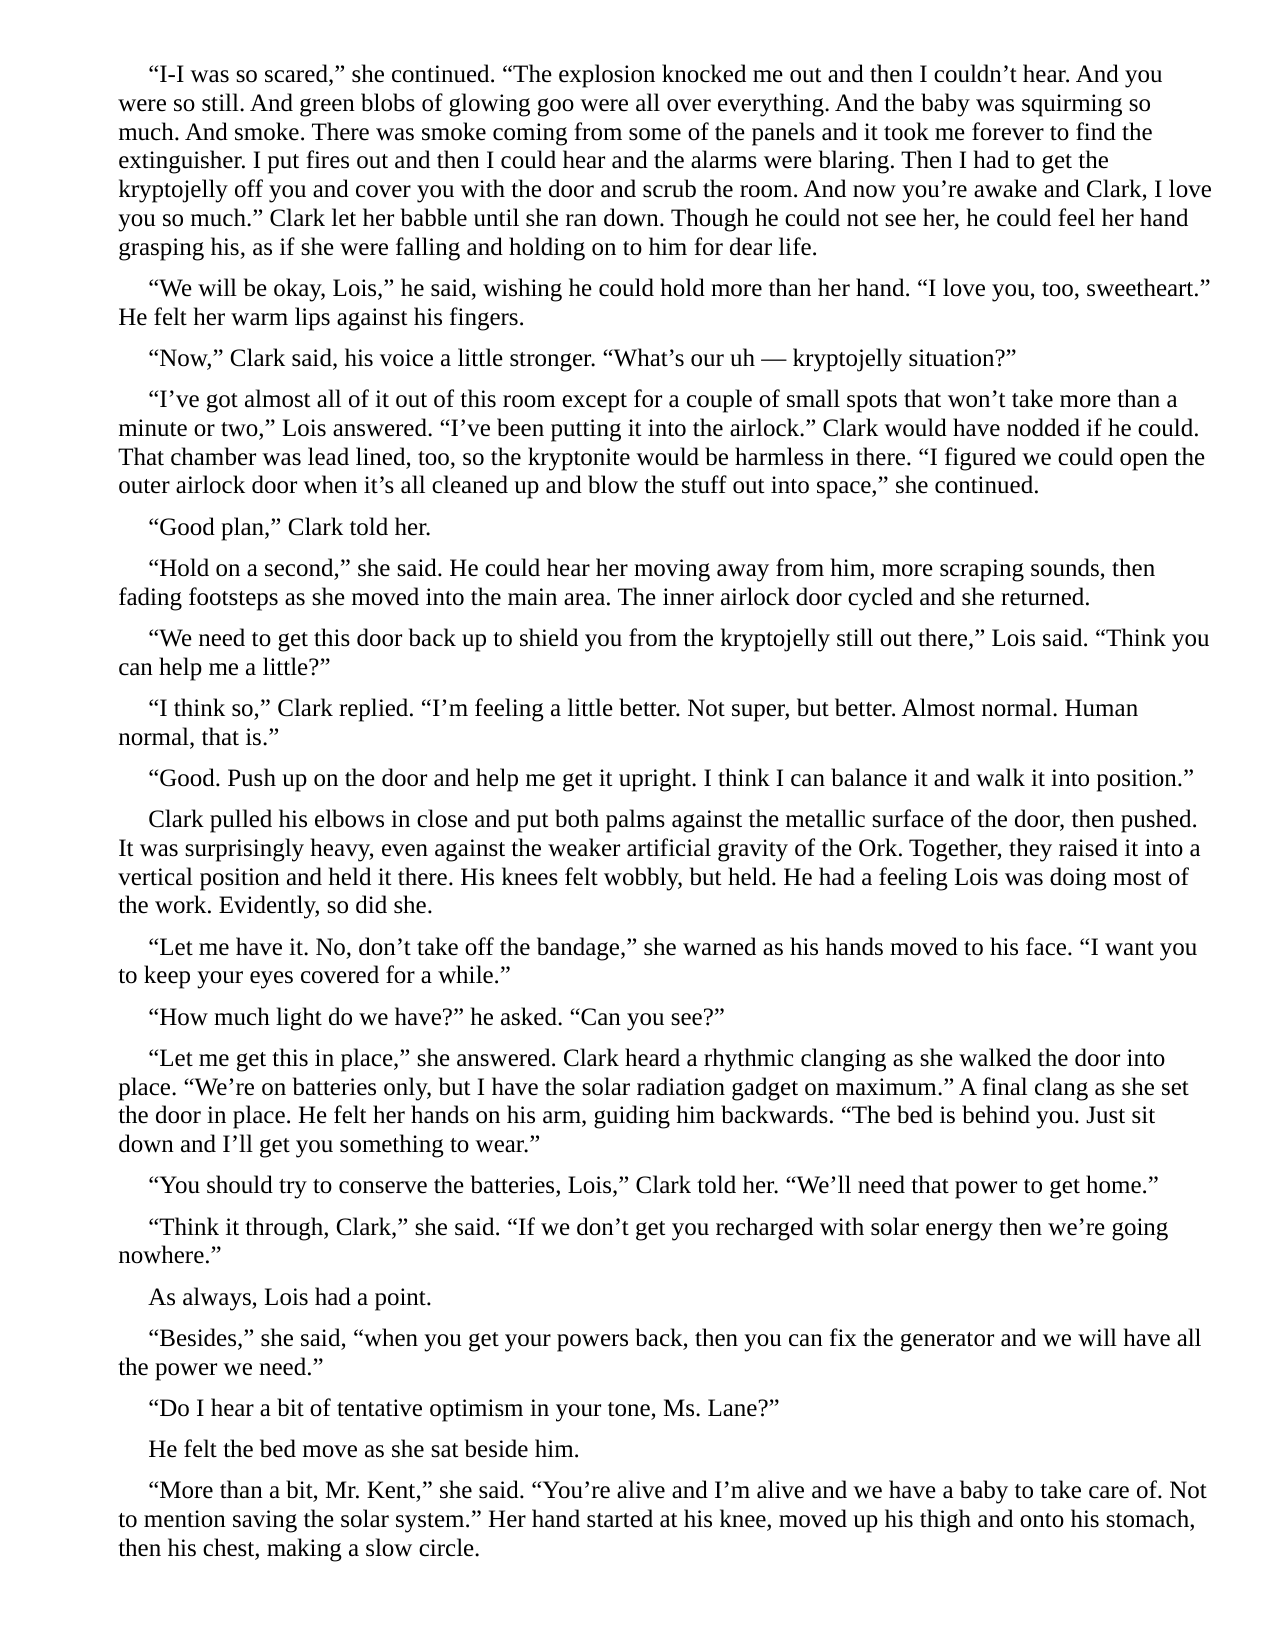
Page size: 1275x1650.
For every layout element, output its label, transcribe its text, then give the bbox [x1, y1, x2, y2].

text “I think so,” Clark replied. “I’m feeling a little better. Not super, but better. Almost normal. Human normal, that is.” [118, 693, 1216, 750]
text “Let me get this in place,” she answered. Clark heard a rhythmic clanging as she walked the door into place. “We’re on batteries only, but I have the solar radiation gadget on maximum.” A final clang as she set the door in place. He felt her hands on his arm, guiding him backwards. “The bed is behind you. Just sit down and I’ll get you something to wear.” [118, 1043, 1216, 1158]
text “You should try to conserve the batteries, Lois,” Clark told her. “We’ll need that power to get home.” [118, 1170, 1216, 1199]
text “We will be okay, Lois,” he said, wishing he could hold more than her hand. “I love you, too, sweetheart.” He felt her warm lips against his fingers. [118, 273, 1216, 330]
text “Besides,” she said, “when you get your powers back, then you can fix the generator and we will have all the power we need.” [118, 1323, 1216, 1380]
text “Let me have it. No, don’t take off the bandage,” she warned as his hands moved to his face. “I want you to keep your eyes covered for a while.” [118, 932, 1216, 989]
text As always, Lois had a point. [118, 1282, 1216, 1310]
text “I-I was so scared,” she continued. “The explosion knocked me out and then I couldn’t hear. And you were so still. And green blobs of glowing goo were all over everything. And the baby was squirming so much. And smoke. There was smoke coming from some of the panels and it took me forever to find the extinguisher. I put fires out and then I could hear and the alarms were blaring. Then I had to get the kryptojelly off you and cover you with the door and scrub the room. And now you’re awake and Clark, I love you so much.” Clark let her babble until she ran down. Though he could not see her, he could feel her hand grasping his, as if she were falling and holding on to him for dear life. [118, 59, 1216, 260]
text “More than a bit, Mr. Kent,” she said. “You’re alive and I’m alive and we have a baby to take care of. Not to mention saving the solar system.” Her hand started at his knee, moved up his thigh and onto his stomach, then his chest, making a slow circle. [118, 1475, 1216, 1562]
text “I’ve got almost all of it out of this room except for a couple of small spots that won’t take more than a minute or two,” Lois answered. “I’ve been putting it into the airlock.” Clark would have nodded if he could. That chamber was lead lined, too, so the kryptonite would be harmless in there. “I figured we could open the outer airlock door when it’s all cleaned up and blow the stuff out into space,” she continued. [118, 384, 1216, 499]
text “We need to get this door back up to shield you from the kryptojelly still out there,” Lois said. “Think you can help me a little?” [118, 623, 1216, 680]
text “Think it through, Clark,” she said. “If we don’t get you recharged with solar energy then we’re going nowhere.” [118, 1212, 1216, 1269]
text He felt the bed move as she sat beside him. [118, 1434, 1216, 1463]
text “Do I hear a bit of tentative optimism in your tone, Ms. Lane?” [118, 1393, 1216, 1422]
text “How much light do we have?” he asked. “Can you see?” [118, 1002, 1216, 1030]
text Clark pulled his elbows in close and put both palms against the metallic surface of the door, then pushed. It was surprisingly heavy, even against the weaker artificial gravity of the Ork. Together, they raised it into a vertical position and held it there. His knees felt wobbly, but held. He had a feeling Lois was doing most of the work. Evidently, so did she. [118, 804, 1216, 919]
text “Good plan,” Clark told her. [118, 512, 1216, 540]
text “Good. Push up on the door and help me get it upright. I think I can balance it and walk it into position.” [118, 763, 1216, 792]
text “Now,” Clark said, his voice a little stronger. “What’s our uh — kryptojelly situation?” [118, 343, 1216, 372]
text “Hold on a second,” she said. He could hear her moving away from him, more scraping sounds, then fading footsteps as she moved into the main area. The inner airlock door cycled and she returned. [118, 553, 1216, 610]
